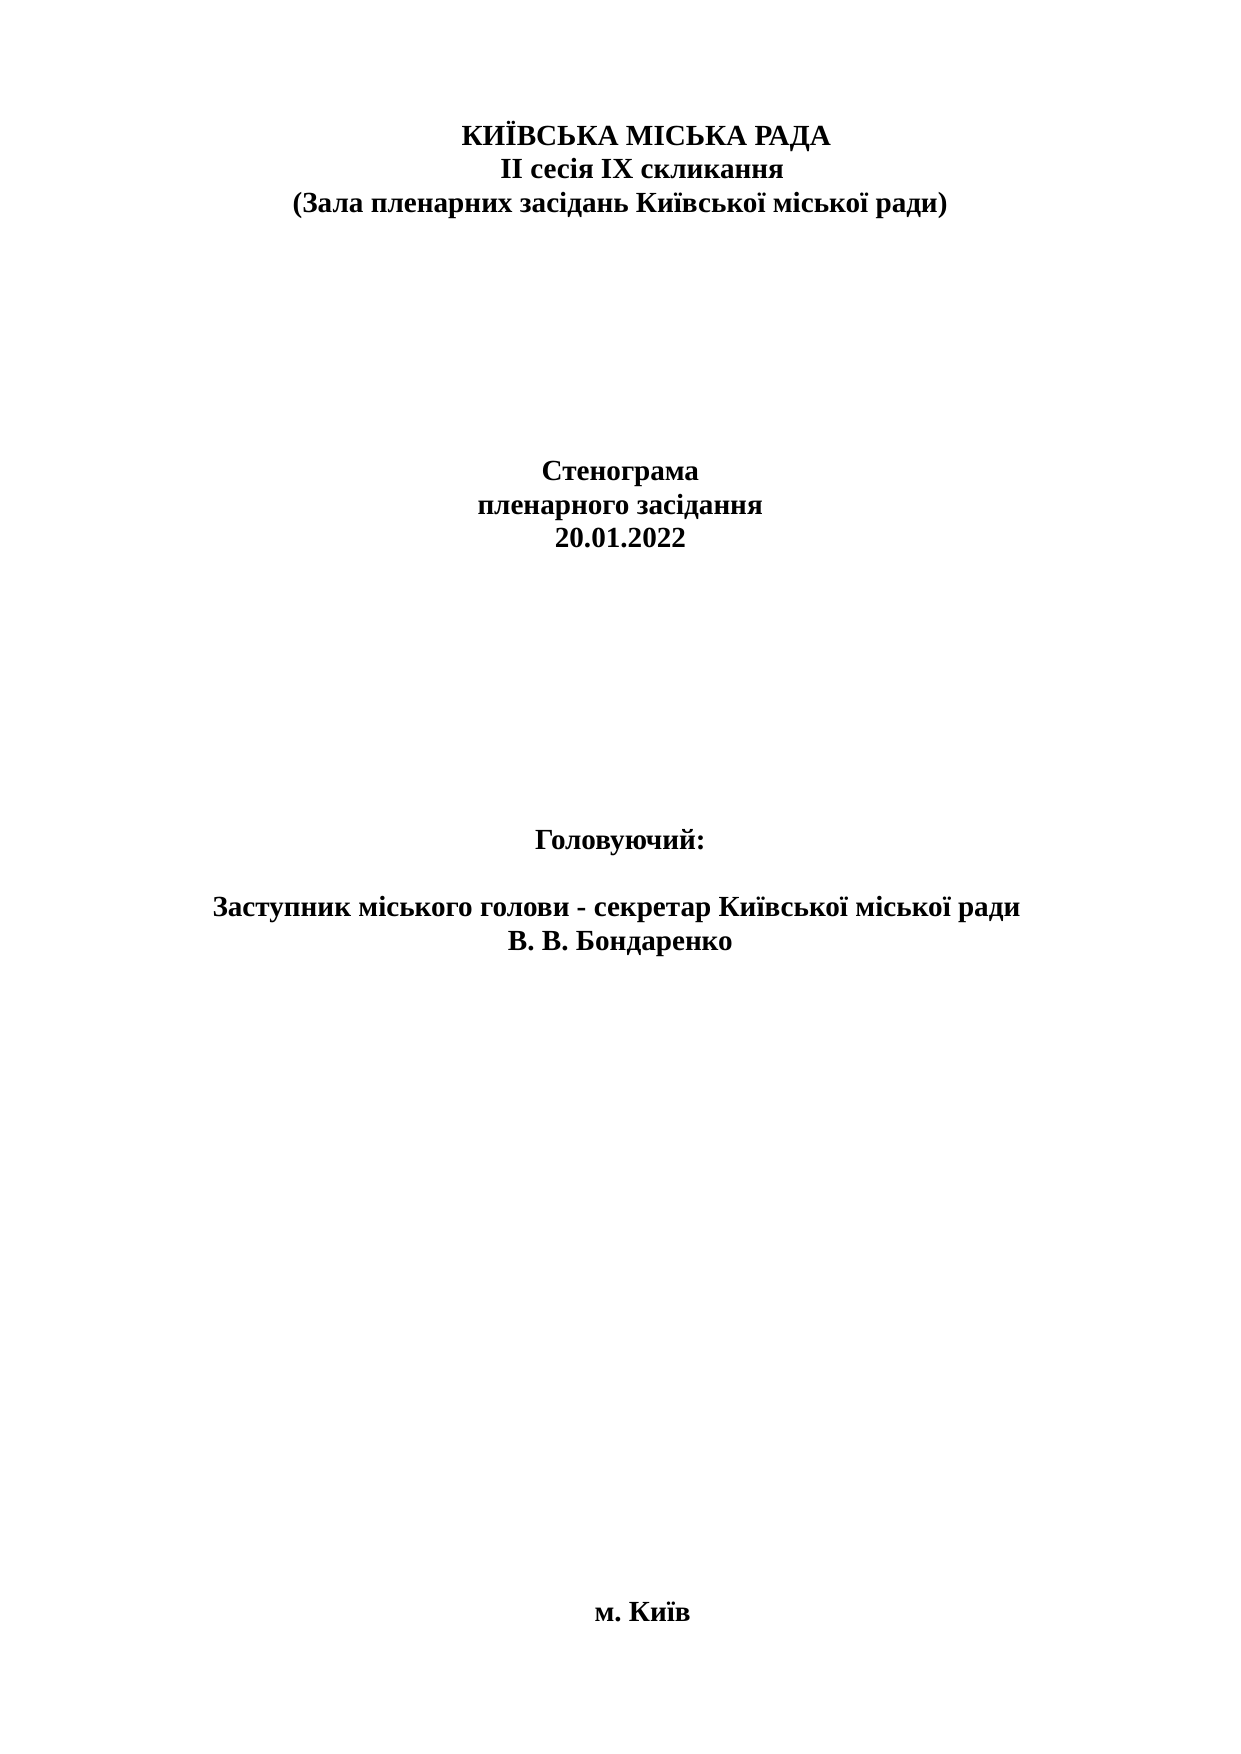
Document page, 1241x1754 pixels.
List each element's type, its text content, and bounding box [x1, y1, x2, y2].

text (Зала пленарних засідань Київської міської ради) [118, 185, 1122, 219]
text м. Київ [118, 1594, 1122, 1627]
text 20.01.2022 [118, 521, 1122, 554]
text Стенограма [118, 453, 1122, 487]
text Заступник міського голови - секретар Київської міської ради [118, 889, 1122, 923]
text КИЇВСЬКА МІСЬКА РАДА [118, 118, 1122, 152]
text ІІ сесія ІХ скликання [118, 152, 1122, 185]
text Головуючий: [118, 822, 1122, 856]
text пленарного засідання [118, 487, 1122, 521]
text В. В. Бондаренко [118, 923, 1122, 957]
